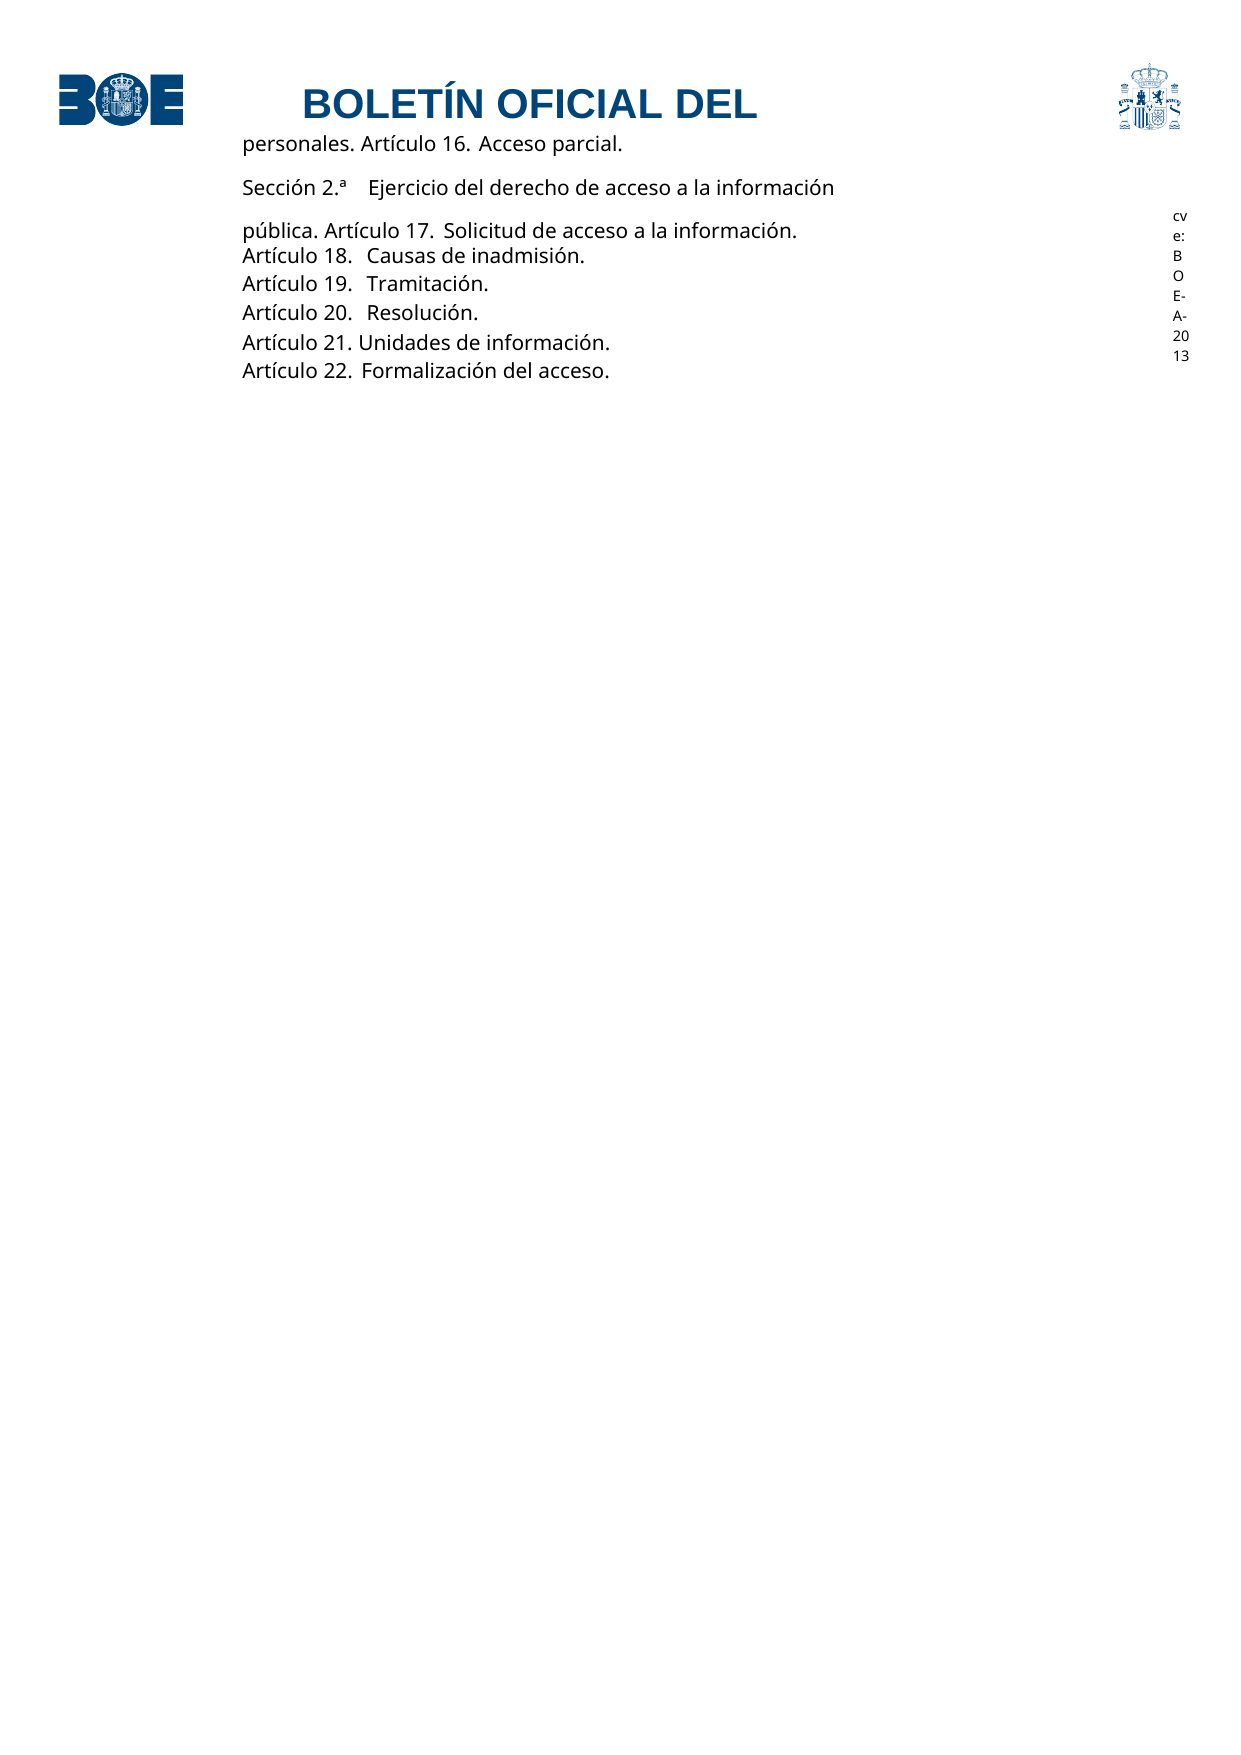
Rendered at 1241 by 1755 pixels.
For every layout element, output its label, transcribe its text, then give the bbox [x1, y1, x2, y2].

text Artículo 19. Tramitación. [242, 269, 1171, 297]
text Artículo 18. Causas de inadmisión. [242, 247, 1171, 268]
text Artículo 14. Límites al derecho de acceso. Artículo 15. Protección de datos personales. Artículo 16. Acceso parcial. [242, 129, 673, 158]
text Artículo 21. Unidades de información. Artículo 22. Formalización del acceso. [242, 328, 633, 385]
text cve: BOE-A-2013-12887 [1173, 206, 1191, 368]
text Artículo 20. Resolución. [242, 298, 1171, 327]
text Sección 2.ª Ejercicio del derecho de acceso a la información pública. Artículo 17. Solicitud de acceso a la información. [242, 161, 893, 247]
